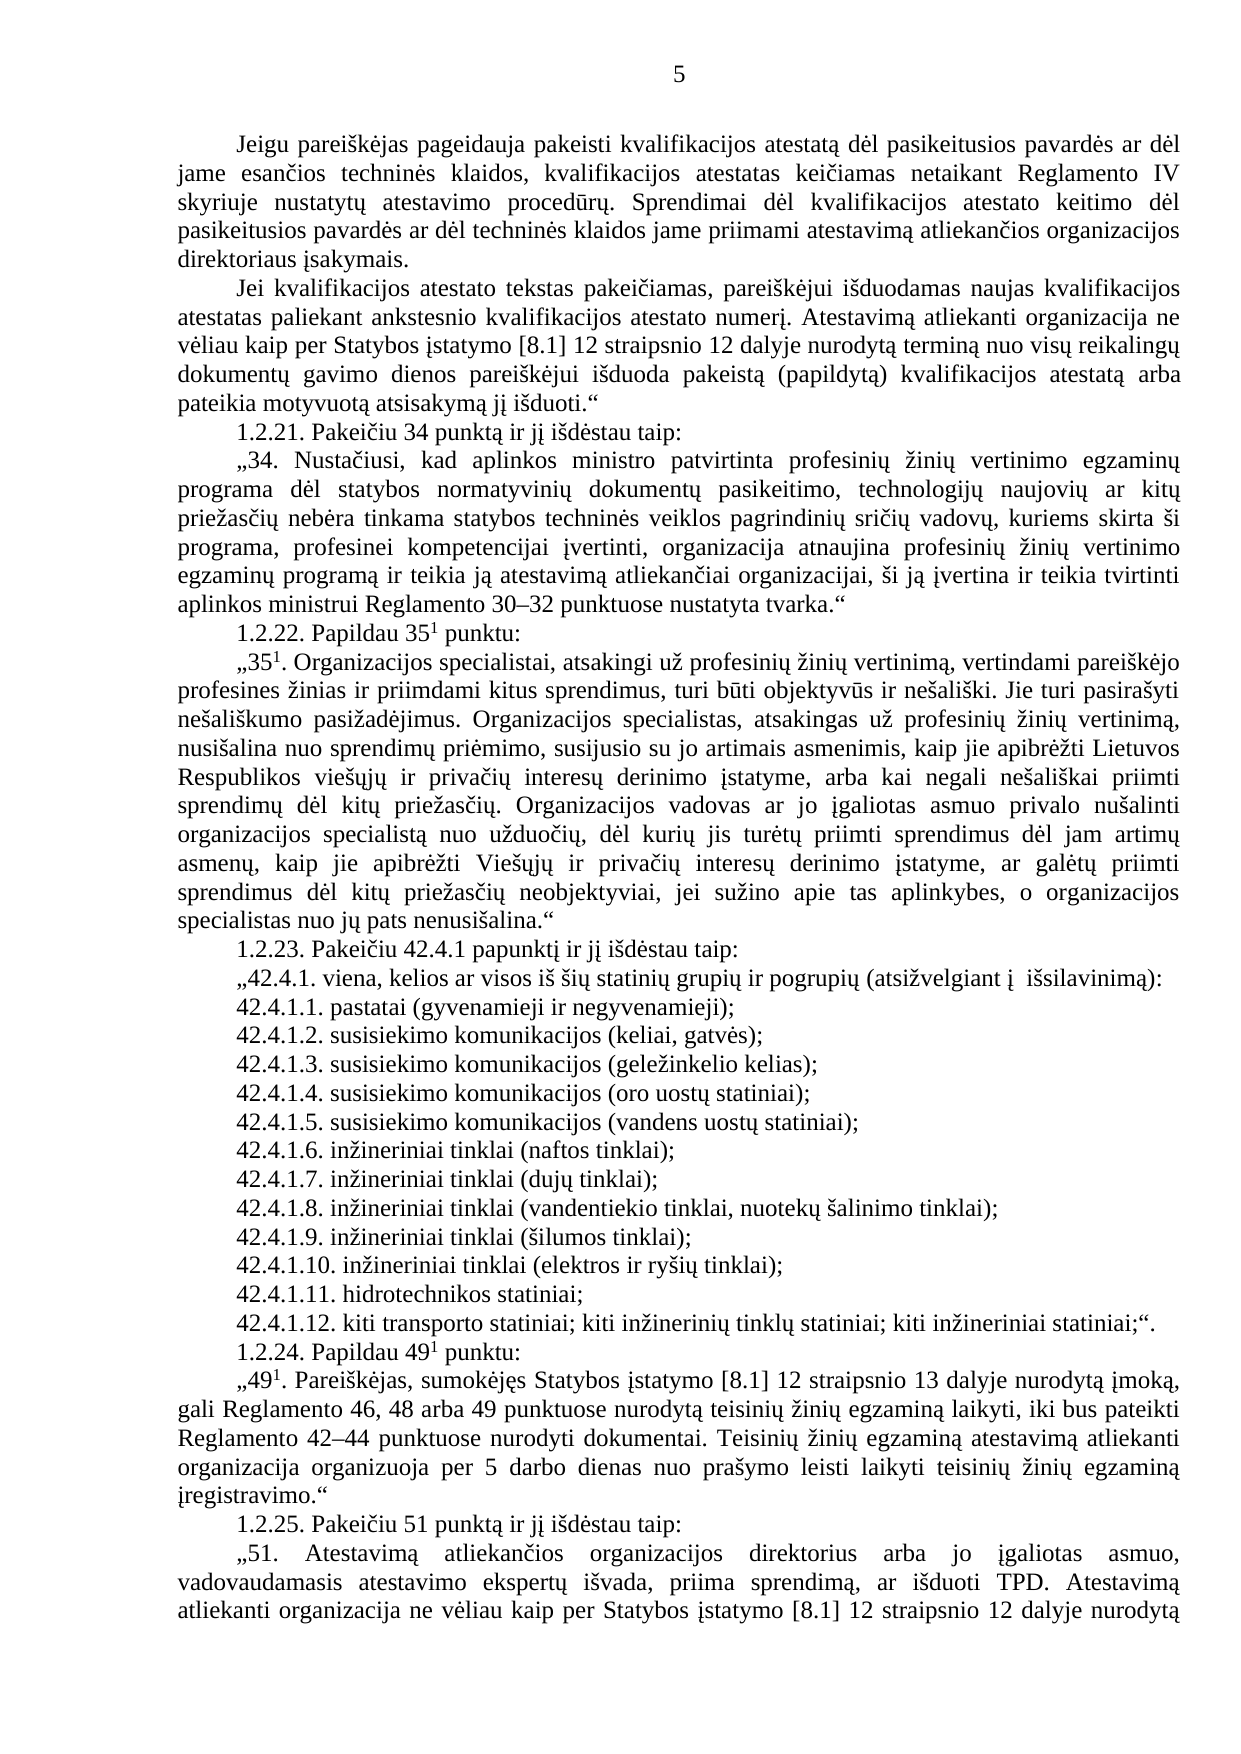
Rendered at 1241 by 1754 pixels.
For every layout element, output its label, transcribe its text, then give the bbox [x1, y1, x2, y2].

text 42.4.1.11. hidrotechnikos statiniai; [177, 1279, 1181, 1308]
text 1.2.25. Pakeičiu 51 punktą ir jį išdėstau taip: [177, 1509, 1181, 1538]
text 42.4.1.2. susisiekimo komunikacijos (keliai, gatvės); [177, 1020, 1181, 1049]
text 42.4.1.5. susisiekimo komunikacijos (vandens uostų statiniai); [177, 1107, 1181, 1135]
text 42.4.1.3. susisiekimo komunikacijos (geležinkelio kelias); [177, 1049, 1181, 1078]
text 42.4.1.4. susisiekimo komunikacijos (oro uostų statiniai); [177, 1078, 1181, 1107]
text „51. Atestavimą atliekančios organizacijos direktorius arba jo įgaliotas asmuo, vadovaudamasis atestavimo ekspertų išvada, priima sprendimą, ar išduoti TPD. Atestavimą atliekanti organizacija ne vėliau kaip per Statybos įstatymo [8.1] 12 straipsnio 12 dalyje nurodytą [177, 1538, 1181, 1624]
text 42.4.1.7. inžineriniai tinklai (dujų tinklai); [177, 1164, 1181, 1193]
text 1.2.23. Pakeičiu 42.4.1 papunktį ir jį išdėstau taip: [177, 934, 1181, 963]
text 1.2.22. Papildau 351 punktu: [177, 618, 1181, 647]
text 42.4.1.8. inžineriniai tinklai (vandentiekio tinklai, nuotekų šalinimo tinklai); [177, 1193, 1181, 1222]
text Jeigu pareiškėjas pageidauja pakeisti kvalifikacijos atestatą dėl pasikeitusios pavardės ar dėl jame esančios techninės klaidos, kvalifikacijos atestatas keičiamas netaikant Reglamento IV skyriuje nustatytų atestavimo procedūrų. Sprendimai dėl kvalifikacijos atestato keitimo dėl pasikeitusios pavardės ar dėl techninės klaidos jame priimami atestavimą atliekančios organizacijos direktoriaus įsakymais. [177, 129, 1181, 273]
text 1.2.24. Papildau 491 punktu: [177, 1337, 1181, 1365]
text „42.4.1. viena, kelios ar visos iš šių statinių grupių ir pogrupių (atsižvelgiant į išsilavinimą): [177, 963, 1181, 992]
text 42.4.1.1. pastatai (gyvenamieji ir negyvenamieji); [177, 992, 1181, 1020]
text „34. Nustačiusi, kad aplinkos ministro patvirtinta profesinių žinių vertinimo egzaminų programa dėl statybos normatyvinių dokumentų pasikeitimo, technologijų naujovių ar kitų priežasčių nebėra tinkama statybos techninės veiklos pagrindinių sričių vadovų, kuriems skirta ši programa, profesinei kompetencijai įvertinti, organizacija atnaujina profesinių žinių vertinimo egzaminų programą ir teikia ją atestavimą atliekančiai organizacijai, ši ją įvertina ir teikia tvirtinti aplinkos ministrui Reglamento 30–32 punktuose nustatyta tvarka.“ [177, 445, 1181, 618]
text „491. Pareiškėjas, sumokėjęs Statybos įstatymo [8.1] 12 straipsnio 13 dalyje nurodytą įmoką, gali Reglamento 46, 48 arba 49 punktuose nurodytą teisinių žinių egzaminą laikyti, iki bus pateikti Reglamento 42–44 punktuose nurodyti dokumentai. Teisinių žinių egzaminą atestavimą atliekanti organizacija organizuoja per 5 darbo dienas nuo prašymo leisti laikyti teisinių žinių egzaminą įregistravimo.“ [177, 1365, 1181, 1509]
text Jei kvalifikacijos atestato tekstas pakeičiamas, pareiškėjui išduodamas naujas kvalifikacijos atestatas paliekant ankstesnio kvalifikacijos atestato numerį. Atestavimą atliekanti organizacija ne vėliau kaip per Statybos įstatymo [8.1] 12 straipsnio 12 dalyje nurodytą terminą nuo visų reikalingų dokumentų gavimo dienos pareiškėjui išduoda pakeistą (papildytą) kvalifikacijos atestatą arba pateikia motyvuotą atsisakymą jį išduoti.“ [177, 273, 1181, 417]
text 42.4.1.10. inžineriniai tinklai (elektros ir ryšių tinklai); [177, 1250, 1181, 1279]
text „351. Organizacijos specialistai, atsakingi už profesinių žinių vertinimą, vertindami pareiškėjo profesines žinias ir priimdami kitus sprendimus, turi būti objektyvūs ir nešališki. Jie turi pasirašyti nešališkumo pasižadėjimus. Organizacijos specialistas, atsakingas už profesinių žinių vertinimą, nusišalina nuo sprendimų priėmimo, susijusio su jo artimais asmenimis, kaip jie apibrėžti Lietuvos Respublikos viešųjų ir privačių interesų derinimo įstatyme, arba kai negali nešališkai priimti sprendimų dėl kitų priežasčių. Organizacijos vadovas ar jo įgaliotas asmuo privalo nušalinti organizacijos specialistą nuo užduočių, dėl kurių jis turėtų priimti sprendimus dėl jam artimų asmenų, kaip jie apibrėžti Viešųjų ir privačių interesų derinimo įstatyme, ar galėtų priimti sprendimus dėl kitų priežasčių neobjektyviai, jei sužino apie tas aplinkybes, o organizacijos specialistas nuo jų pats nenusišalina.“ [177, 647, 1181, 934]
text 42.4.1.9. inžineriniai tinklai (šilumos tinklai); [177, 1222, 1181, 1250]
text 42.4.1.6. inžineriniai tinklai (naftos tinklai); [177, 1135, 1181, 1164]
text 42.4.1.12. kiti transporto statiniai; kiti inžinerinių tinklų statiniai; kiti inžineriniai statiniai;“. [177, 1308, 1181, 1337]
text 1.2.21. Pakeičiu 34 punktą ir jį išdėstau taip: [177, 417, 1181, 445]
